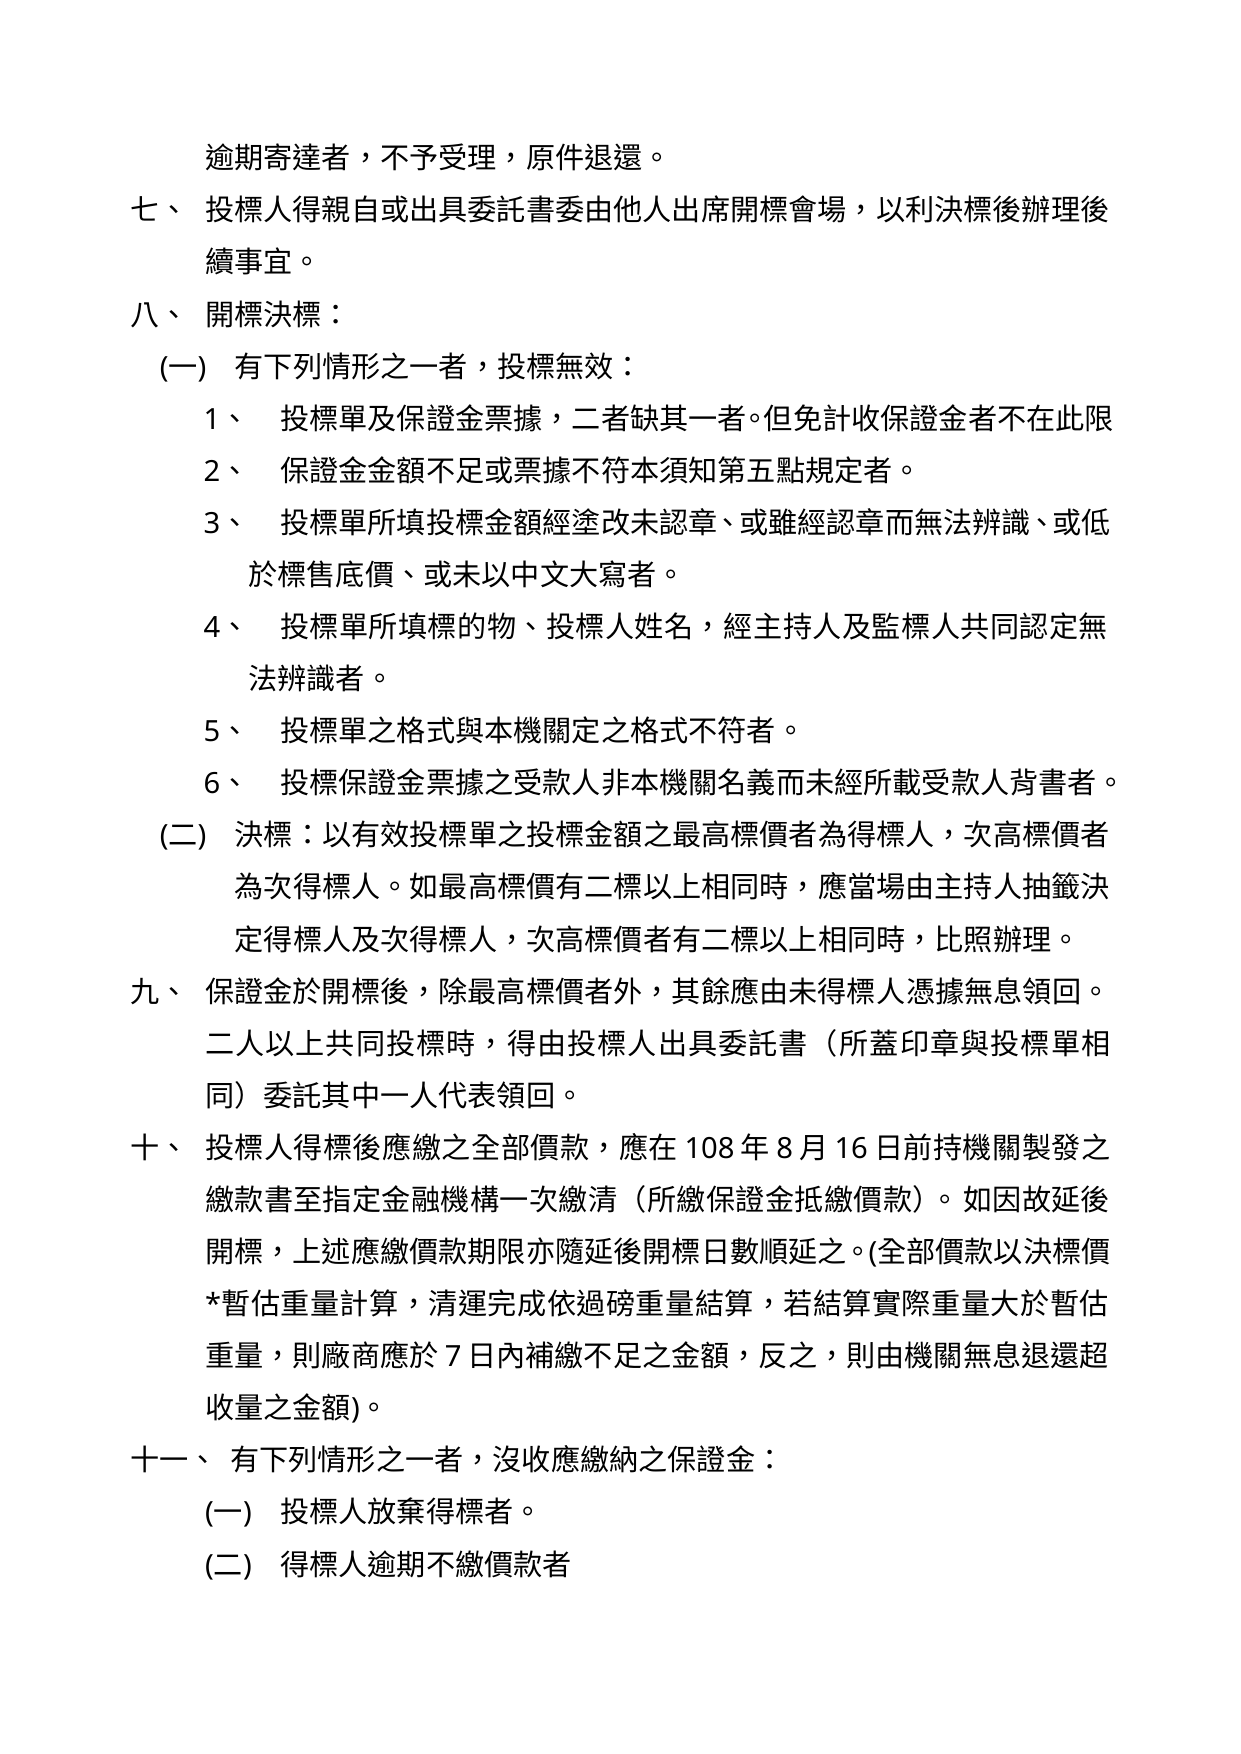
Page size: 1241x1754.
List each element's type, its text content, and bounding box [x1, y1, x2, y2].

list 保證金金額不足或票據不符本須知第五點規定者。 [203, 439, 1110, 492]
list 投標人得親自或出具委託書委由他人出席開標會場，以利決標後辦理後 續事宜。 [130, 179, 1110, 283]
list 開標決標： [130, 283, 1110, 335]
list 投標人應將填妥之投標單連同應繳保證金之票據或繳交現金之收據或憑證妥予密封，以掛號函件於開標前一日寄達本機關或其指定之郵政信箱。逾期寄達者，不予受理，原件退還。 [130, 127, 1110, 179]
list 投標保證金票據之受款人非本機關名義而未經所載受款人背書者。 [203, 752, 1110, 804]
list 保證金於開標後，除最高標價者外，其餘應由未得標人憑據無息領回。二人以上共同投標時，得由投標人出具委託書（所蓋印章與投標單相同）委託其中一人代表領回。 [130, 960, 1110, 1117]
list 投標單及保證金票據，二者缺其一者。但免計收保證金者不在此限。 [203, 387, 1110, 439]
list 決標：以有效投標單之投標金額之最高標價者為得標人，次高標價者為次得標人。如最高標價有二標以上相同時，應當場由主持人抽籤決定得標人及次得標人，次高標價者有二標以上相同時，比照辦理。 [159, 804, 1110, 960]
list 投標單所填投標金額經塗改未認章、或雖經認章而無法辨識、或低於標售底價、或未以中文大寫者。 [203, 492, 1110, 596]
list 有下列情形之一者，沒收應繳納之保證金： [130, 1429, 1110, 1481]
list 投標單之格式與本機關定之格式不符者。 [203, 700, 1110, 752]
list 投標人得標後應繳之全部價款，應在108年8月16日前持機關製發之繳款書至指定金融機構一次繳清（所繳保證金抵繳價款）。如因故延後開標，上述應繳價款期限亦隨延後開標日數順延之。(全部價款以決標價*暫估重量計算，清運完成依過磅重量結算，若結算實際重量大於暫估重量，則廠商應於7日內補繳不足之金額，反之，則由機關無息退還超收量之金額)。 [130, 1117, 1110, 1429]
list 投標單所填標的物、投標人姓名，經主持人及監標人共同認定無法辨識者。 [203, 596, 1110, 700]
list 有下列情形之一者，投標無效： [159, 335, 1110, 387]
list 得標人逾期不繳價款者 [205, 1533, 1110, 1585]
list 投標人放棄得標者。 [205, 1481, 1110, 1533]
